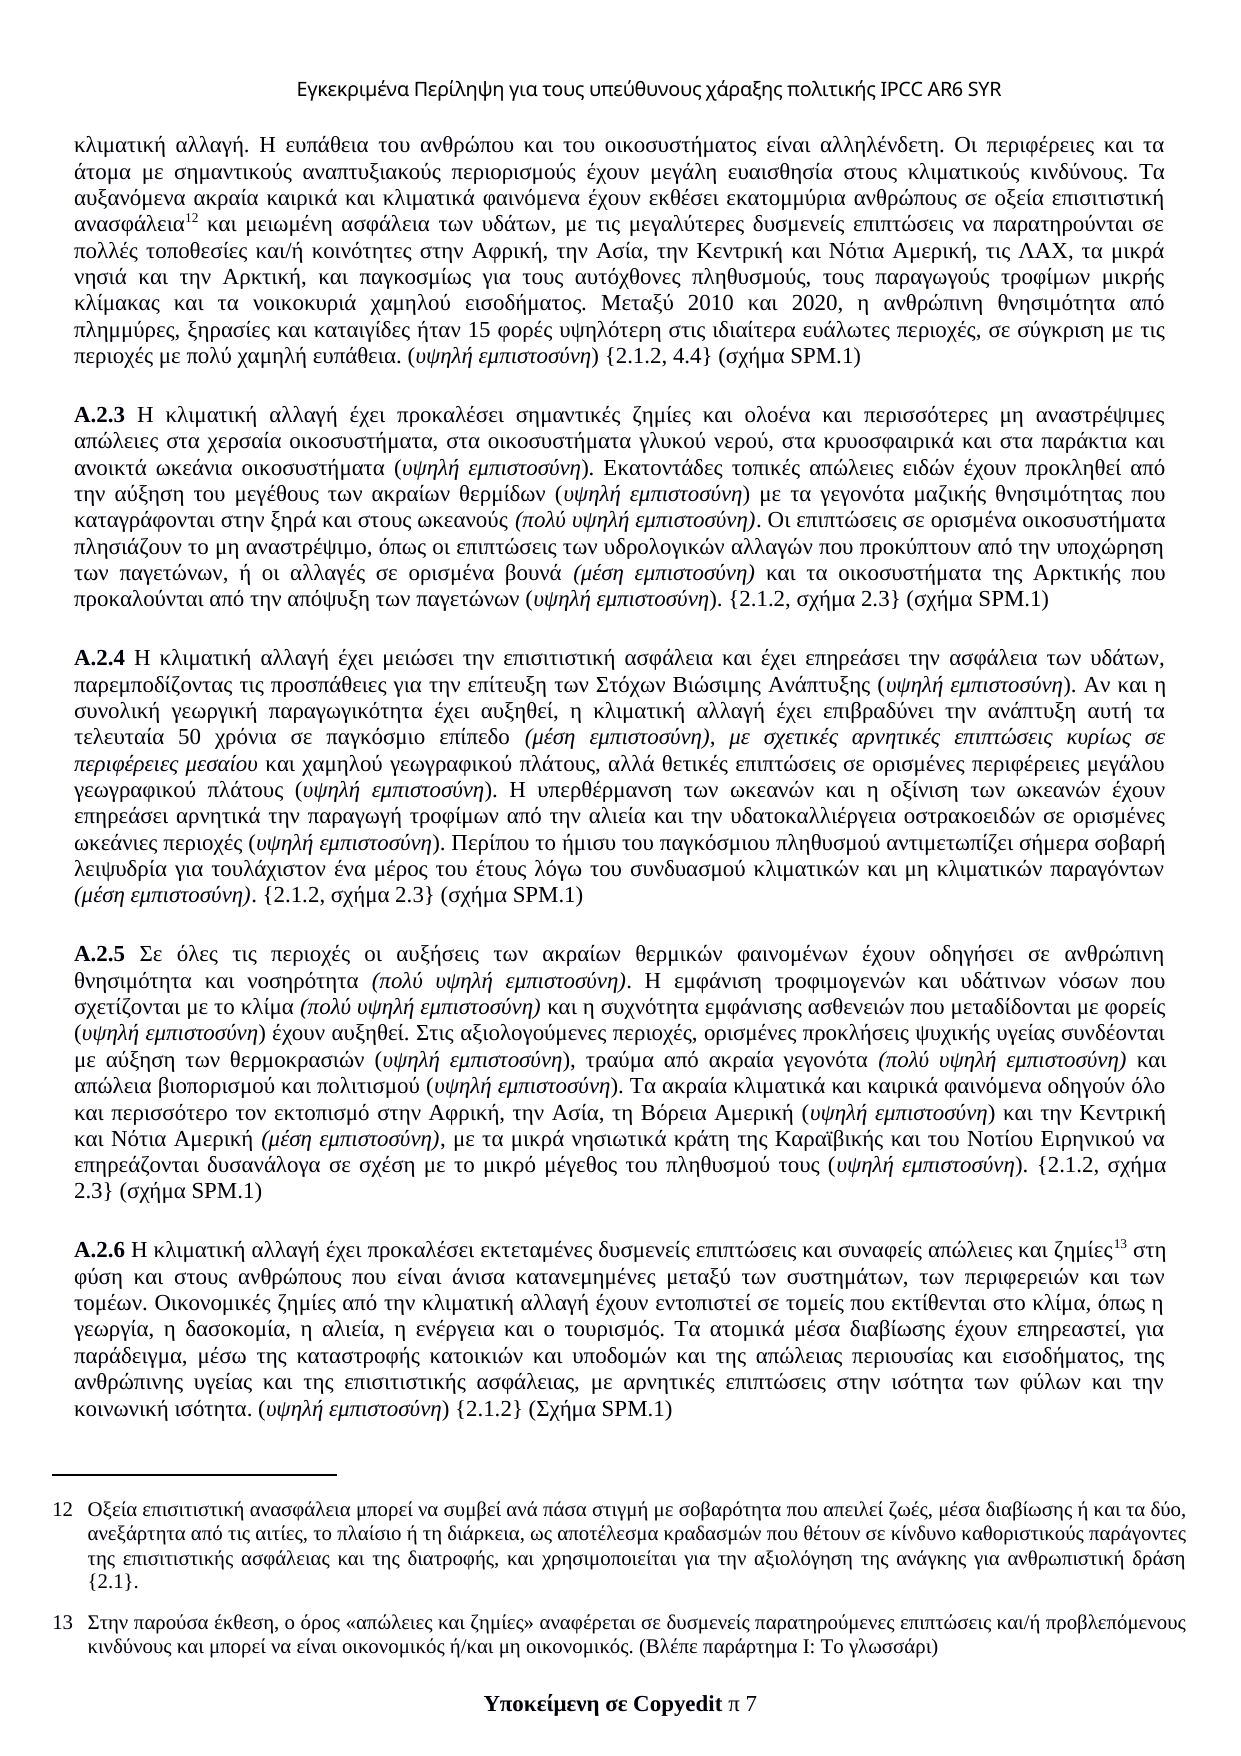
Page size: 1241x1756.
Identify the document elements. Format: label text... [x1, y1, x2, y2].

text A.2.3 Η κλιματική αλλαγή έχει προκαλέσει σημαντικές ζημίες και ολοένα και περισσότερες μη αναστρέψιμες απώλειες στα χερσαία οικοσυστήματα, στα οικοσυστήματα γλυκού νερού, στα κρυοσφαιρικά και στα παράκτια και ανοικτά ωκεάνια οικοσυστήματα (υψηλή εμπιστοσύνη). Εκατοντάδες τοπικές απώλειες ειδών έχουν προκληθεί από την αύξηση του μεγέθους των ακραίων θερμίδων (υψηλή εμπιστοσύνη) με τα γεγονότα μαζικής θνησιμότητας που καταγράφονται στην ξηρά και στους ωκεανούς (πολύ υψηλή εμπιστοσύνη). Οι επιπτώσεις σε ορισμένα οικοσυστήματα πλησιάζουν το μη αναστρέψιμο, όπως οι επιπτώσεις των υδρολογικών αλλαγών που προκύπτουν από την υποχώρηση των παγετώνων, ή οι αλλαγές σε ορισμένα βουνά (μέση εμπιστοσύνη) και τα οικοσυστήματα της Αρκτικής που προκαλούνται από την απόψυξη των παγετώνων (υψηλή εμπιστοσύνη). {2.1.2, σχήμα 2.3} (σχήμα SPM.1) [74, 401, 1166, 612]
text A.2.6 Η κλιματική αλλαγή έχει προκαλέσει εκτεταμένες δυσμενείς επιπτώσεις και συναφείς απώλειες και ζημίες στη φύση και στους ανθρώπους που είναι άνισα κατανεμημένες μεταξύ των συστημάτων, των περιφερειών και των τομέων. Οικονομικές ζημίες από την κλιματική αλλαγή έχουν εντοπιστεί σε τομείς που εκτίθενται στο κλίμα, όπως η γεωργία, η δασοκομία, η αλιεία, η ενέργεια και ο τουρισμός. Τα ατομικά μέσα διαβίωσης έχουν επηρεαστεί, για παράδειγμα, μέσω της καταστροφής κατοικιών και υποδομών και της απώλειας περιουσίας και εισοδήματος, της ανθρώπινης υγείας και της επισιτιστικής ασφάλειας, με αρνητικές επιπτώσεις στην ισότητα των φύλων και την κοινωνική ισότητα. (υψηλή εμπιστοσύνη) {2.1.2} (Σχήμα SPM.1) [74, 1236, 1166, 1421]
text Οξεία επισιτιστική ανασφάλεια μπορεί να συμβεί ανά πάσα στιγμή με σοβαρότητα που απειλεί ζωές, μέσα διαβίωσης ή και τα δύο, ανεξάρτητα από τις αιτίες, το πλαίσιο ή τη διάρκεια, ως αποτέλεσμα κραδασμών που θέτουν σε κίνδυνο καθοριστικούς παράγοντες της επισιτιστικής ασφάλειας και της διατροφής, και χρησιμοποιείται για την αξιολόγηση της ανάγκης για ανθρωπιστική δράση {2.1}. [52, 1497, 1188, 1593]
text κλιματική αλλαγή. Η ευπάθεια του ανθρώπου και του οικοσυστήματος είναι αλληλένδετη. Οι περιφέρειες και τα άτομα με σημαντικούς αναπτυξιακούς περιορισμούς έχουν μεγάλη ευαισθησία στους κλιματικούς κινδύνους. Τα αυξανόμενα ακραία καιρικά και κλιματικά φαινόμενα έχουν εκθέσει εκατομμύρια ανθρώπους σε οξεία επισιτιστική ανασφάλεια και μειωμένη ασφάλεια των υδάτων, με τις μεγαλύτερες δυσμενείς επιπτώσεις να παρατηρούνται σε πολλές τοποθεσίες και/ή κοινότητες στην Αφρική, την Ασία, την Κεντρική και Νότια Αμερική, τις ΛΑΧ, τα μικρά νησιά και την Αρκτική, και παγκοσμίως για τους αυτόχθονες πληθυσμούς, τους παραγωγούς τροφίμων μικρής κλίμακας και τα νοικοκυριά χαμηλού εισοδήματος. Μεταξύ 2010 και 2020, η ανθρώπινη θνησιμότητα από πλημμύρες, ξηρασίες και καταιγίδες ήταν 15 φορές υψηλότερη στις ιδιαίτερα ευάλωτες περιοχές, σε σύγκριση με τις περιοχές με πολύ χαμηλή ευπάθεια. (υψηλή εμπιστοσύνη) {2.1.2, 4.4} (σχήμα SPM.1) [74, 131, 1166, 368]
text A.2.5 Σε όλες τις περιοχές οι αυξήσεις των ακραίων θερμικών φαινομένων έχουν οδηγήσει σε ανθρώπινη θνησιμότητα και νοσηρότητα (πολύ υψηλή εμπιστοσύνη). Η εμφάνιση τροφιμογενών και υδάτινων νόσων που σχετίζονται με το κλίμα (πολύ υψηλή εμπιστοσύνη) και η συχνότητα εμφάνισης ασθενειών που μεταδίδονται με φορείς (υψηλή εμπιστοσύνη) έχουν αυξηθεί. Στις αξιολογούμενες περιοχές, ορισμένες προκλήσεις ψυχικής υγείας συνδέονται με αύξηση των θερμοκρασιών (υψηλή εμπιστοσύνη), τραύμα από ακραία γεγονότα (πολύ υψηλή εμπιστοσύνη) και απώλεια βιοπορισμού και πολιτισμού (υψηλή εμπιστοσύνη). Τα ακραία κλιματικά και καιρικά φαινόμενα οδηγούν όλο και περισσότερο τον εκτοπισμό στην Αφρική, την Ασία, τη Βόρεια Αμερική (υψηλή εμπιστοσύνη) και την Κεντρική και Νότια Αμερική (μέση εμπιστοσύνη), με τα μικρά νησιωτικά κράτη της Καραϊβικής και του Νοτίου Ειρηνικού να επηρεάζονται δυσανάλογα σε σχέση με το μικρό μέγεθος του πληθυσμού τους (υψηλή εμπιστοσύνη). {2.1.2, σχήμα 2.3} (σχήμα SPM.1) [74, 940, 1166, 1204]
text A.2.4 Η κλιματική αλλαγή έχει μειώσει την επισιτιστική ασφάλεια και έχει επηρεάσει την ασφάλεια των υδάτων, παρεμποδίζοντας τις προσπάθειες για την επίτευξη των Στόχων Βιώσιμης Ανάπτυξης (υψηλή εμπιστοσύνη). Αν και η συνολική γεωργική παραγωγικότητα έχει αυξηθεί, η κλιματική αλλαγή έχει επιβραδύνει την ανάπτυξη αυτή τα τελευταία 50 χρόνια σε παγκόσμιο επίπεδο (μέση εμπιστοσύνη), με σχετικές αρνητικές επιπτώσεις κυρίως σε περιφέρειες μεσαίου και χαμηλού γεωγραφικού πλάτους, αλλά θετικές επιπτώσεις σε ορισμένες περιφέρειες μεγάλου γεωγραφικού πλάτους (υψηλή εμπιστοσύνη). Η υπερθέρμανση των ωκεανών και η οξίνιση των ωκεανών έχουν επηρεάσει αρνητικά την παραγωγή τροφίμων από την αλιεία και την υδατοκαλλιέργεια οστρακοειδών σε ορισμένες ωκεάνιες περιοχές (υψηλή εμπιστοσύνη). Περίπου το ήμισυ του παγκόσμιου πληθυσμού αντιμετωπίζει σήμερα σοβαρή λειψυδρία για τουλάχιστον ένα μέρος του έτους λόγω του συνδυασμού κλιματικών και μη κλιματικών παραγόντων (μέση εμπιστοσύνη). {2.1.2, σχήμα 2.3} (σχήμα SPM.1) [74, 644, 1166, 908]
text Στην παρούσα έκθεση, ο όρος «απώλειες και ζημίες» αναφέρεται σε δυσμενείς παρατηρούμενες επιπτώσεις και/ή προβλεπόμενους κινδύνους και μπορεί να είναι οικονομικός ή/και μη οικονομικός. (Βλέπε παράρτημα I: Το γλωσσάρι) [52, 1610, 1188, 1658]
